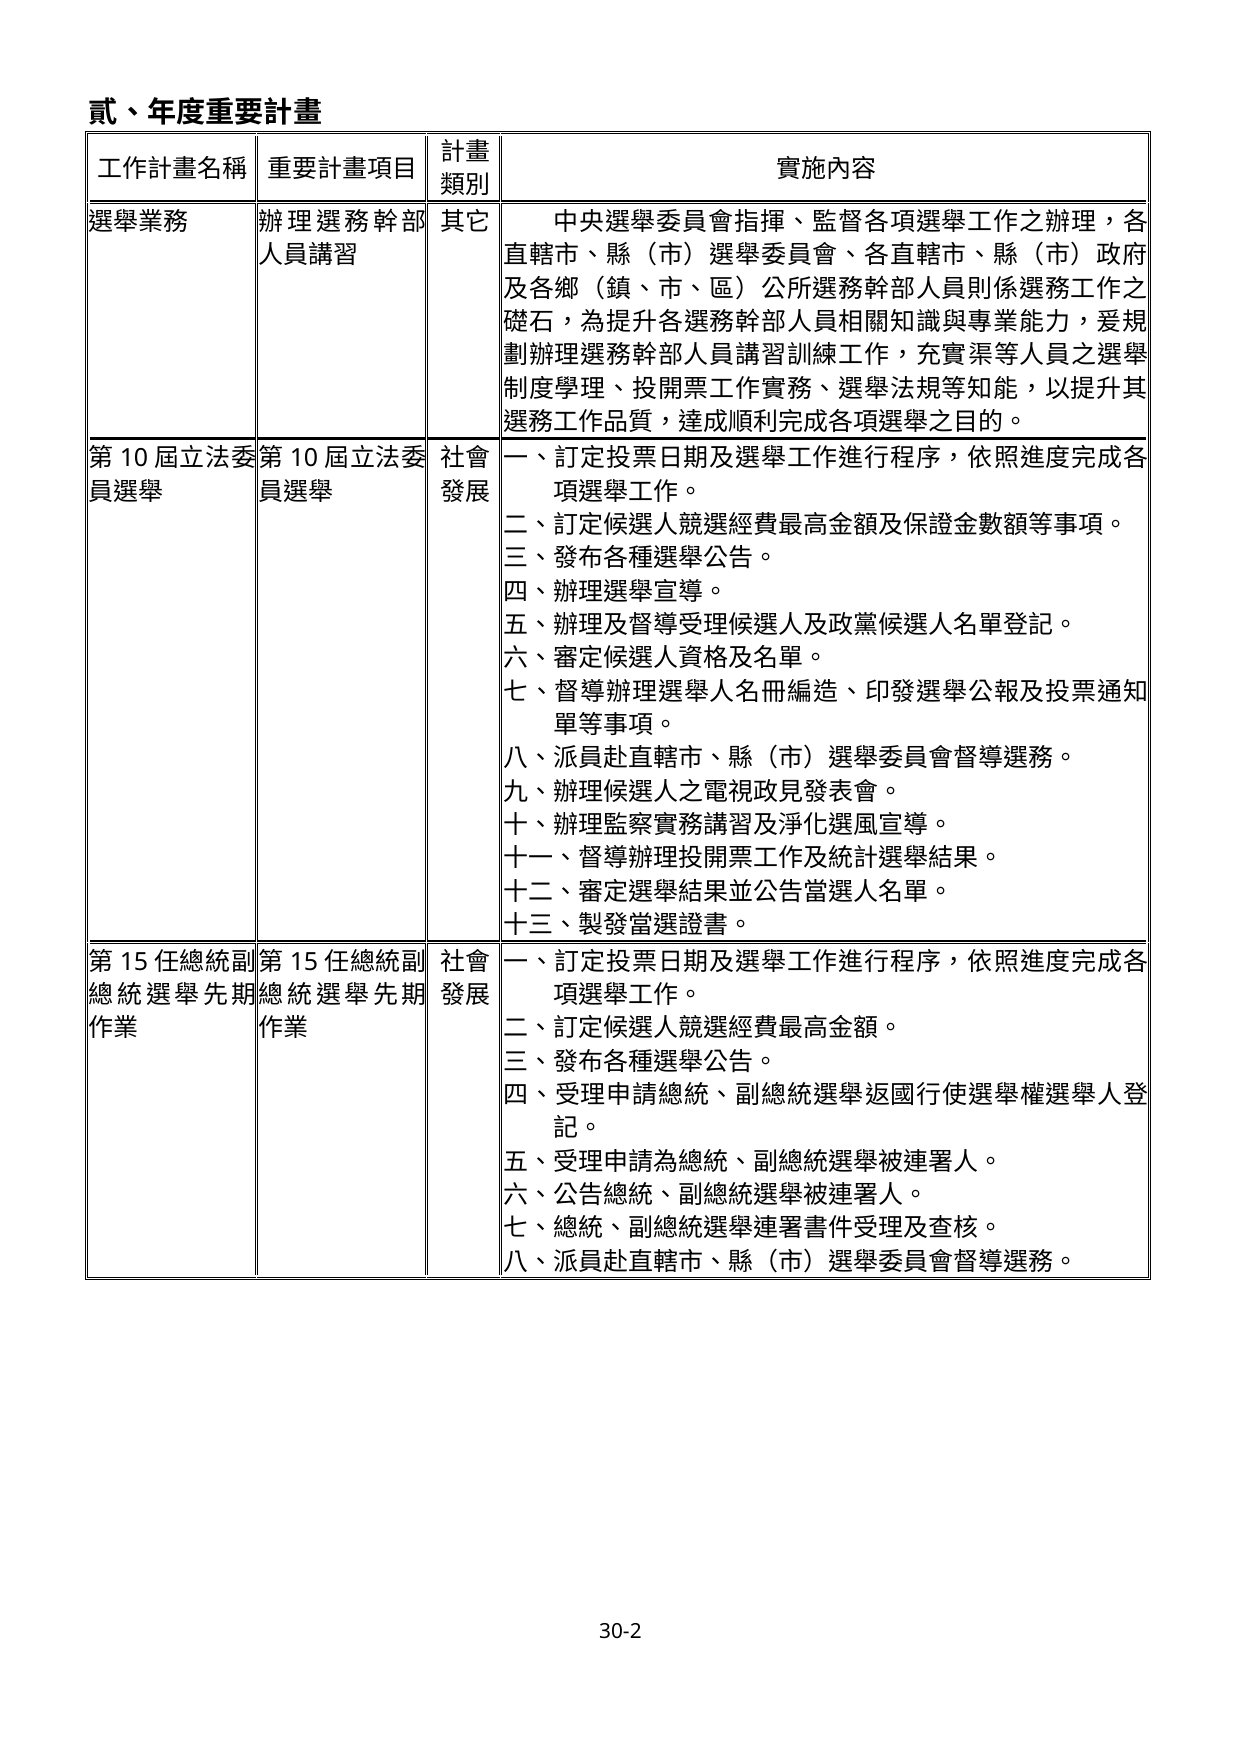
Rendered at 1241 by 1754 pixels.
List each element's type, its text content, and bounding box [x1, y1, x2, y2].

table_header 工作計畫名稱 [88, 134, 256, 200]
table_cell 第10屆立法委員選舉 [258, 440, 425, 940]
table_cell 第10屆立法委員選舉 [88, 437, 255, 940]
table_cell 社會發展 [428, 440, 499, 940]
table_header 實施內容 [501, 134, 1148, 200]
table_header 計畫類別 [427, 134, 501, 200]
table_header 重要計畫項目 [256, 134, 427, 200]
text 貳、年度重要計畫 [89, 89, 1152, 131]
table_cell 社會發展 [427, 944, 501, 1277]
table_cell 中央選舉委員會指揮、監督各項選舉工作之辦理，各直轄市、縣（市）選舉委員會、各直轄市、縣（市）政府及各鄉（鎮、市、區）公所選務幹部人員則係選務工作之礎石，為提升各選務幹部人員相關知識與專業能力，爰規劃辦理選務幹部人員講習訓練工作，充實渠等人員之選舉制度學理、投開票工作實務、選舉法規等知能，以提升其選務工作品質，達成順利完成各項選舉之目的。 [502, 200, 1148, 437]
table_cell 第15任總統副總統選舉先期作業 [88, 940, 256, 1277]
table_cell 一、訂定投票日期及選舉工作進行程序，依照進度完成各項選舉工作。 二、訂定候選人競選經費最高金額。 三、發布各種選舉公告。 四、受理申請總統、副總統選舉返國行使選舉權選舉人登記。 五、受理申請為總統、副總統選舉被連署人。 六、公告總統、副總統選舉被連署人。 七、總統、副總統選舉連署書件受理及查核。 八、派員赴直轄市、縣（市）選舉委員會督導選務。 [501, 940, 1148, 1277]
table_cell 第15任總統副總統選舉先期作業 [256, 944, 427, 1277]
table_cell 選舉業務 [88, 200, 255, 437]
table_cell 一、訂定投票日期及選舉工作進行程序，依照進度完成各項選舉工作。 二、訂定候選人競選經費最高金額及保證金數額等事項。 三、發布各種選舉公告。 四、辦理選舉宣導。 五、辦理及督導受理候選人及政黨候選人名單登記。 六、審定候選人資格及名單。 七、督導辦理選舉人名冊編造、印發選舉公報及投票通知單等事項。 八、派員赴直轄市、縣（市）選舉委員會督導選務。 九、辦理候選人之電視政見發表會。 十、辦理監察實務講習及淨化選風宣導。 十一、督導辦理投開票工作及統計選舉結果。 十二、審定選舉結果並公告當選人名單。 十三、製發當選證書。 [502, 437, 1148, 940]
table_cell 其它 [428, 204, 499, 437]
table_cell 辦理選務幹部人員講習 [258, 204, 425, 437]
